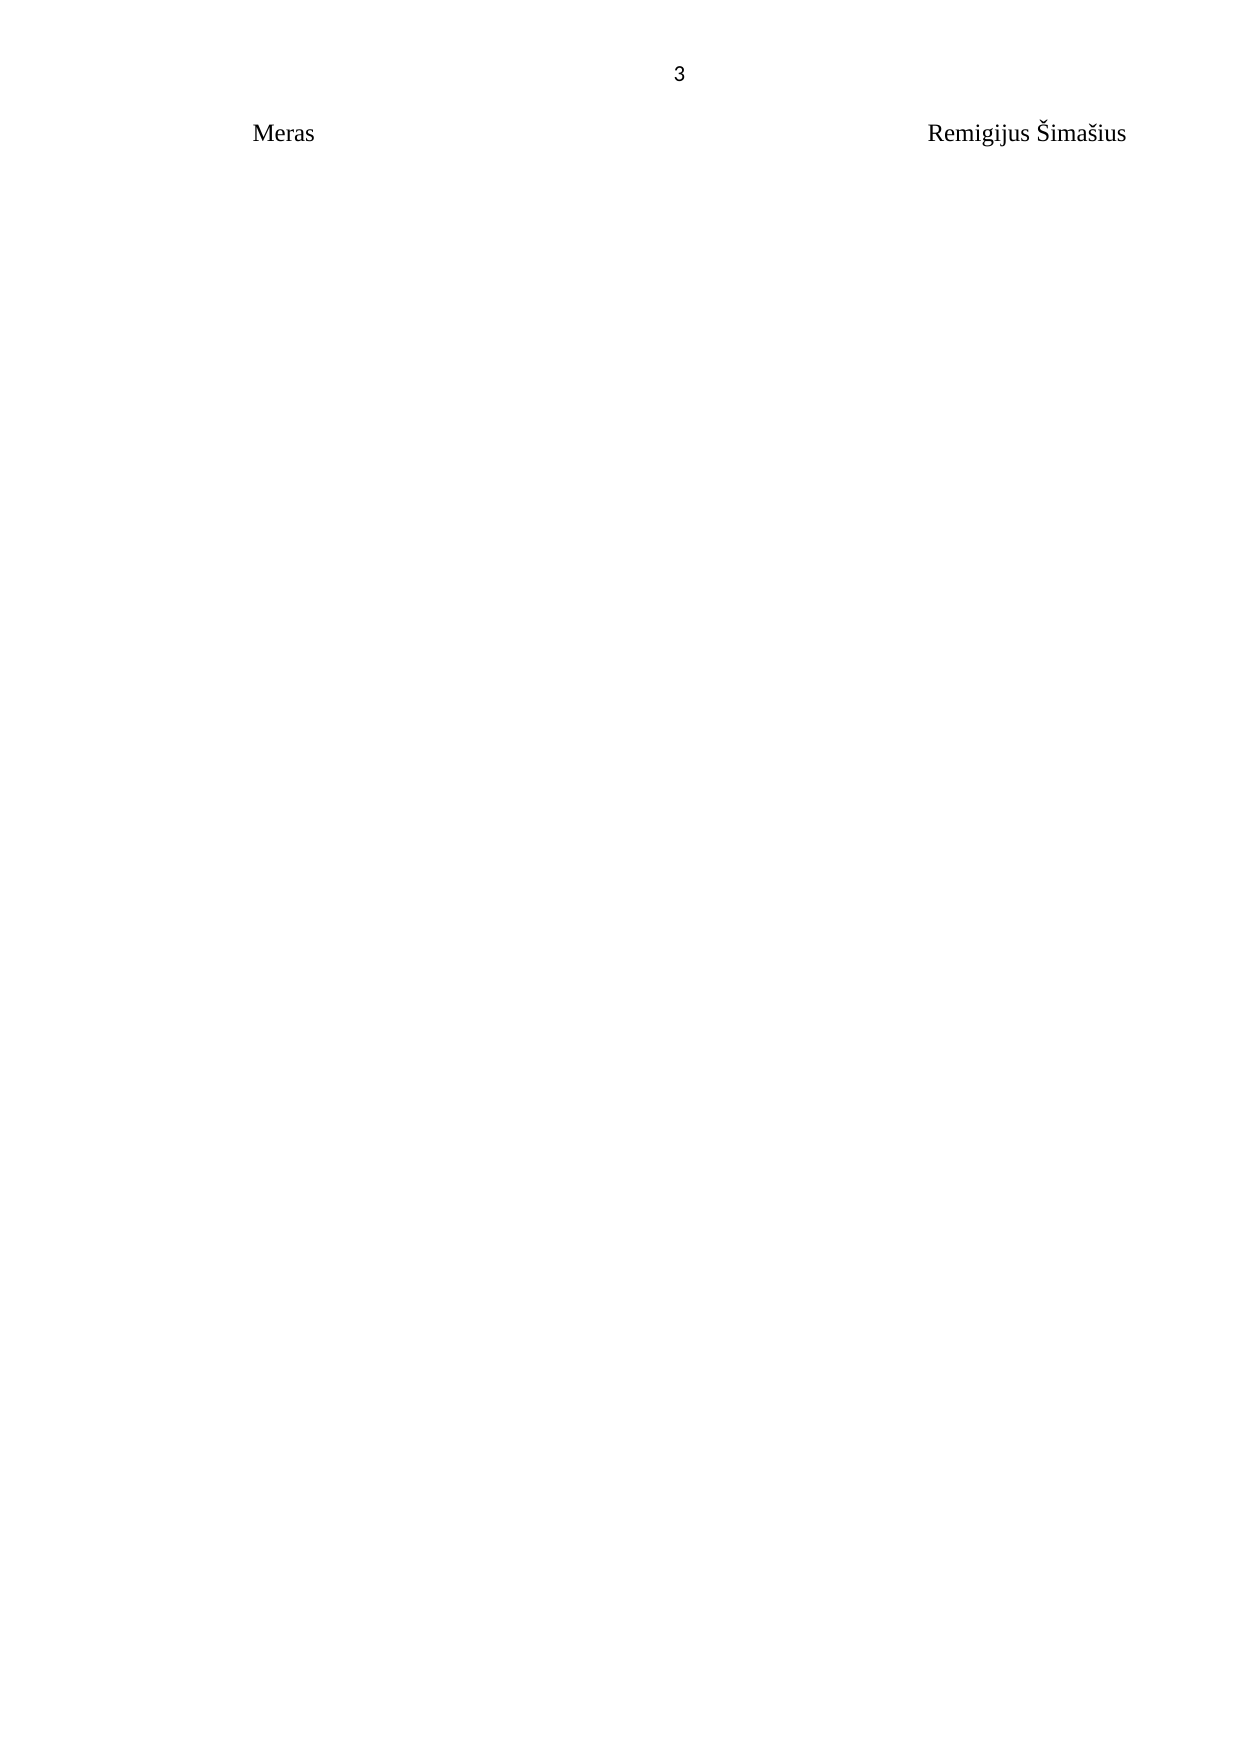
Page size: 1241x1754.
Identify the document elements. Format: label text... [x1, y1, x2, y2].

text Meras Remigijus Šimašius [177, 118, 1181, 147]
